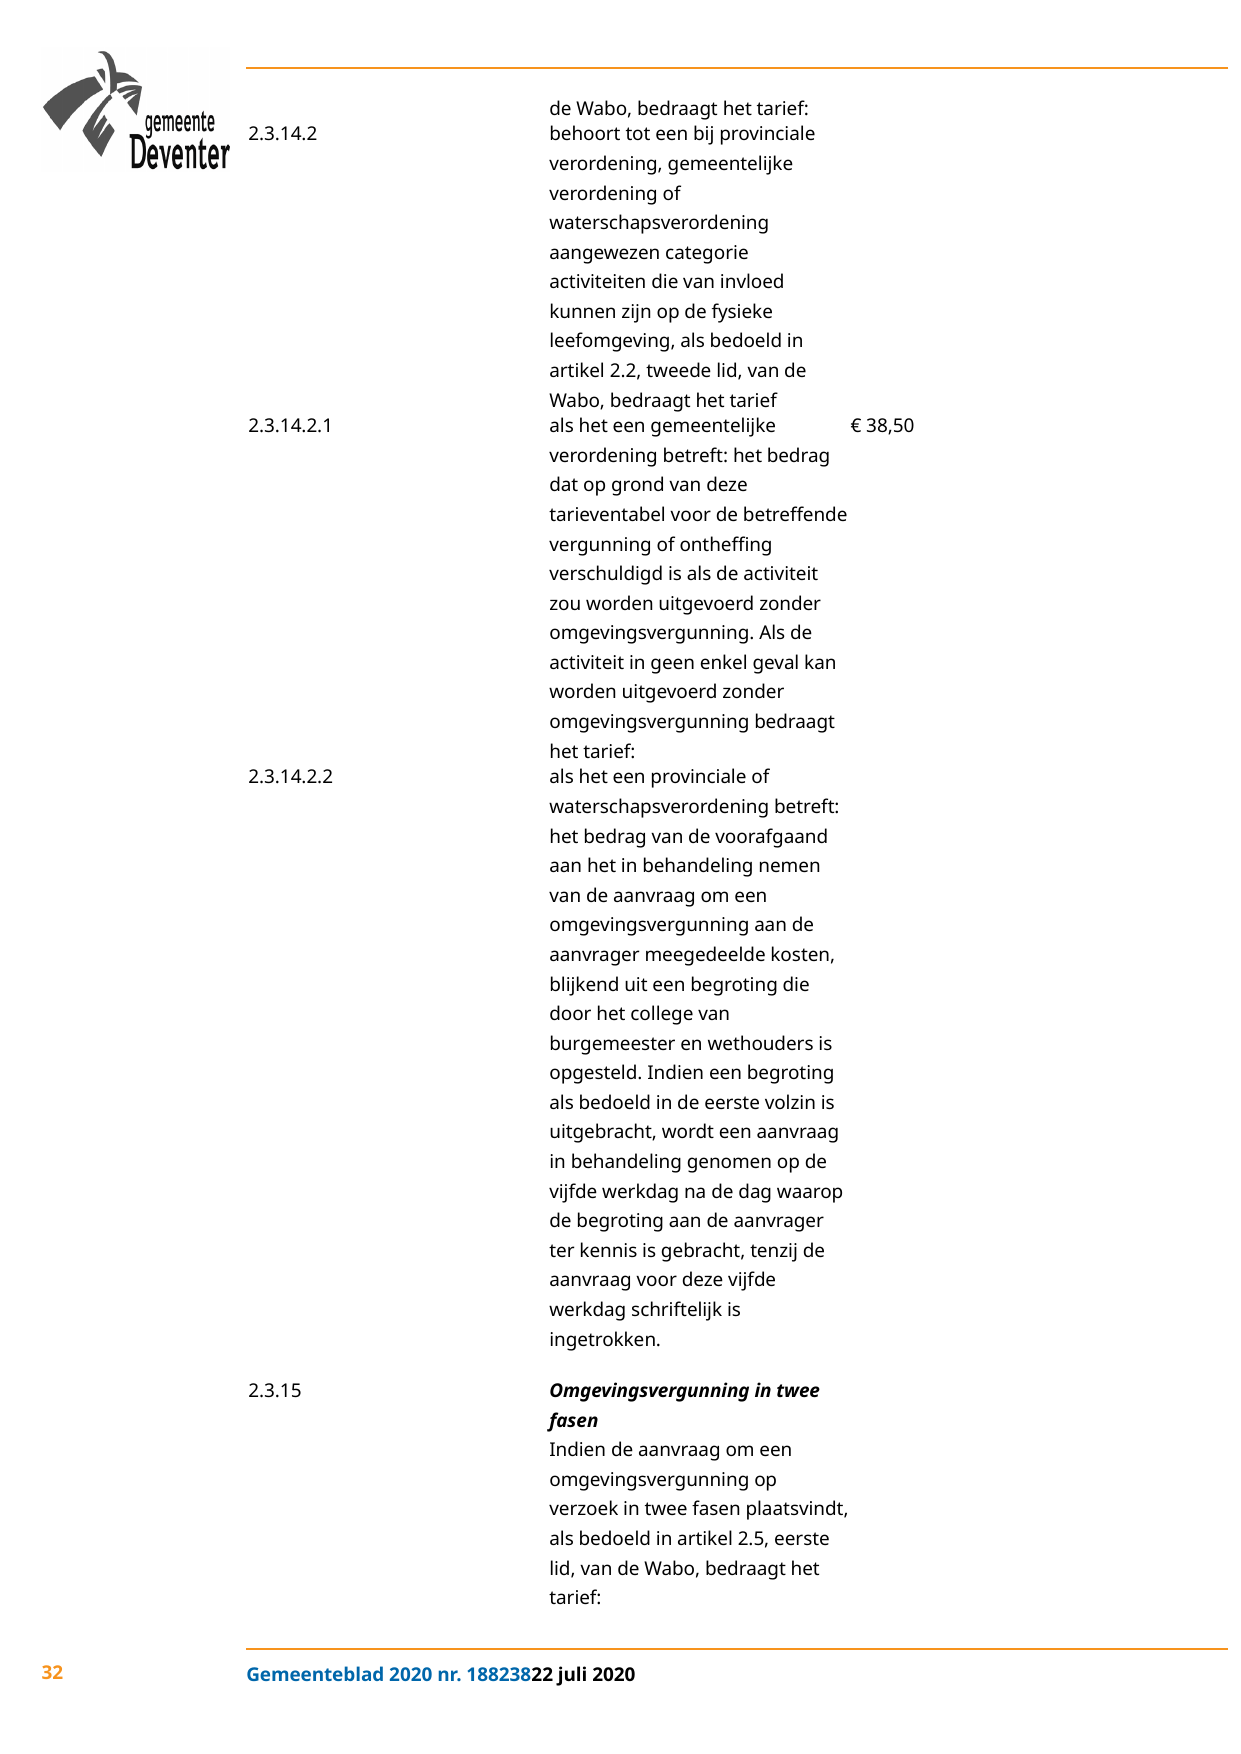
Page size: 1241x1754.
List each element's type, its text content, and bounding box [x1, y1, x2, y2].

table_cell [850, 1377, 1152, 1610]
table_cell 2.3.14.2.1 [248, 413, 549, 764]
table_cell € 38,50 [850, 413, 1152, 764]
table_cell [248, 95, 549, 121]
table_cell 2.3.14.2.2 [248, 764, 549, 1351]
table_cell 2.3.15 [248, 1377, 549, 1610]
table_cell als het een gemeentelijke verordening betreft: het bedrag dat op grond van deze tarieventabel voor de betreffende vergunning of ontheffing verschuldigd is als de activiteit zou worden uitgevoerd zonder omgevingsvergunning. Als de activiteit in geen enkel geval kan worden uitgevoerd zonder omgevingsvergunning bedraagt het tarief: [549, 413, 850, 764]
table_cell als het een provinciale of waterschapsverordening betreft: het bedrag van de voorafgaand aan het in behandeling nemen van de aanvraag om een omgevingsvergunning aan de aanvrager meegedeelde kosten, blijkend uit een begroting die door het college van burgemeester en wethouders is opgesteld. Indien een begroting als bedoeld in de eerste volzin is uitgebracht, wordt een aanvraag in behandeling genomen op de vijfde werkdag na de dag waarop de begroting aan de aanvrager ter kennis is gebracht, tenzij de aanvraag voor deze vijfde werkdag schriftelijk is ingetrokken. [549, 764, 850, 1351]
table_cell [850, 95, 1152, 121]
table_cell [850, 764, 1152, 1351]
table_cell [850, 121, 1152, 412]
table_cell [549, 1351, 850, 1377]
table_cell [248, 1351, 549, 1377]
table_cell Omgevingsvergunning in twee fasen Indien de aanvraag om een omgevingsvergunning op verzoek in twee fasen plaatsvindt, als bedoeld in artikel 2.5, eerste lid, van de Wabo, bedraagt het tarief: [549, 1377, 850, 1610]
picture [41, 47, 231, 172]
table_cell behoort tot een bij provinciale verordening, gemeentelijke verordening of waterschapsverordening aangewezen categorie activiteiten die van invloed kunnen zijn op de fysieke leefomgeving, als bedoeld in artikel 2.2, tweede lid, van de Wabo, bedraagt het tarief [549, 121, 850, 412]
table_cell 2.3.14.2 [248, 121, 549, 412]
table_cell de Wabo, bedraagt het tarief: [549, 95, 850, 121]
table_cell [850, 1351, 1152, 1377]
